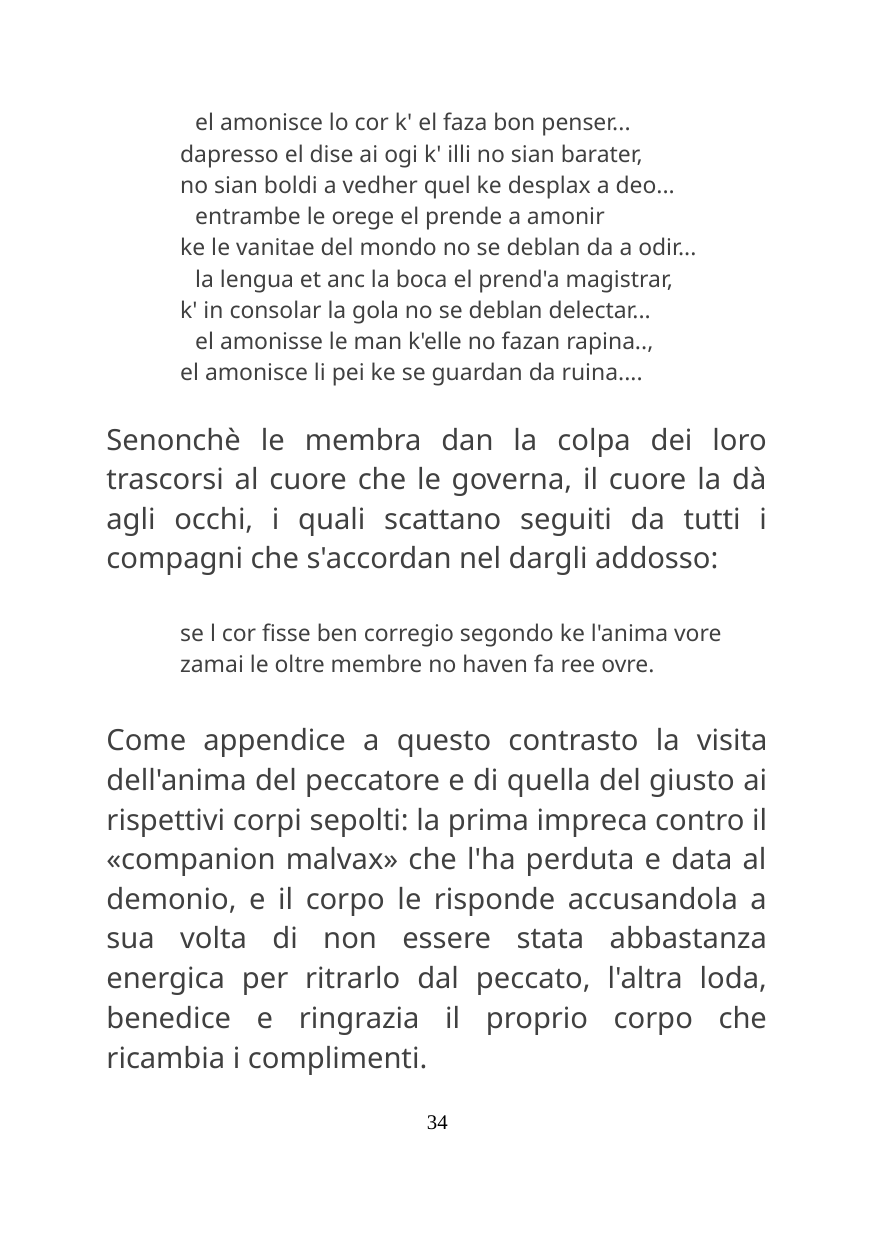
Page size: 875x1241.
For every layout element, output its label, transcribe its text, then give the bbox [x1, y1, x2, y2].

text entrambe le orege el prende a amonir [195, 200, 768, 231]
text el amonisce lo cor k' el faza bon penser... [195, 106, 768, 137]
text zamai le oltre membre no haven fa ree ovre. [180, 648, 768, 680]
text la lengua et anc la boca el prend'a magistrar, [195, 262, 768, 294]
text el amonisse le man k'elle no fazan rapina.., [195, 325, 768, 356]
text ke le vanitae del mondo no se deblan da a odir... [180, 231, 768, 262]
text se l cor fisse ben corregio segondo ke l'anima vore [180, 617, 768, 648]
text el amonisce li pei ke se guardan da ruina.... [180, 356, 768, 387]
text k' in consolar la gola no se deblan delectar... [180, 294, 768, 325]
text Senonchè le membra dan la colpa dei loro trascorsi al cuore che le governa, il cuore la dà agli occhi, i quali scattano seguiti da tutti i compagni che s'accordan nel dargli addosso: [106, 419, 768, 577]
text no sian boldi a vedher quel ke desplax a deo... [180, 169, 768, 200]
text Come appendice a questo contrasto la visita dell'anima del peccatore e di quella del giusto ai rispettivi corpi sepolti: la prima impreca contro il «companion malvax» che l'ha perduta e data al demonio, e il corpo le risponde accusandola a sua volta di non essere stata abbastanza energica per ritrarlo dal peccato, l'altra loda, benedice e ringrazia il proprio corpo che ricambia i complimenti. [106, 719, 768, 1077]
text dapresso el dise ai ogi k' illi no sian barater, [180, 137, 768, 169]
